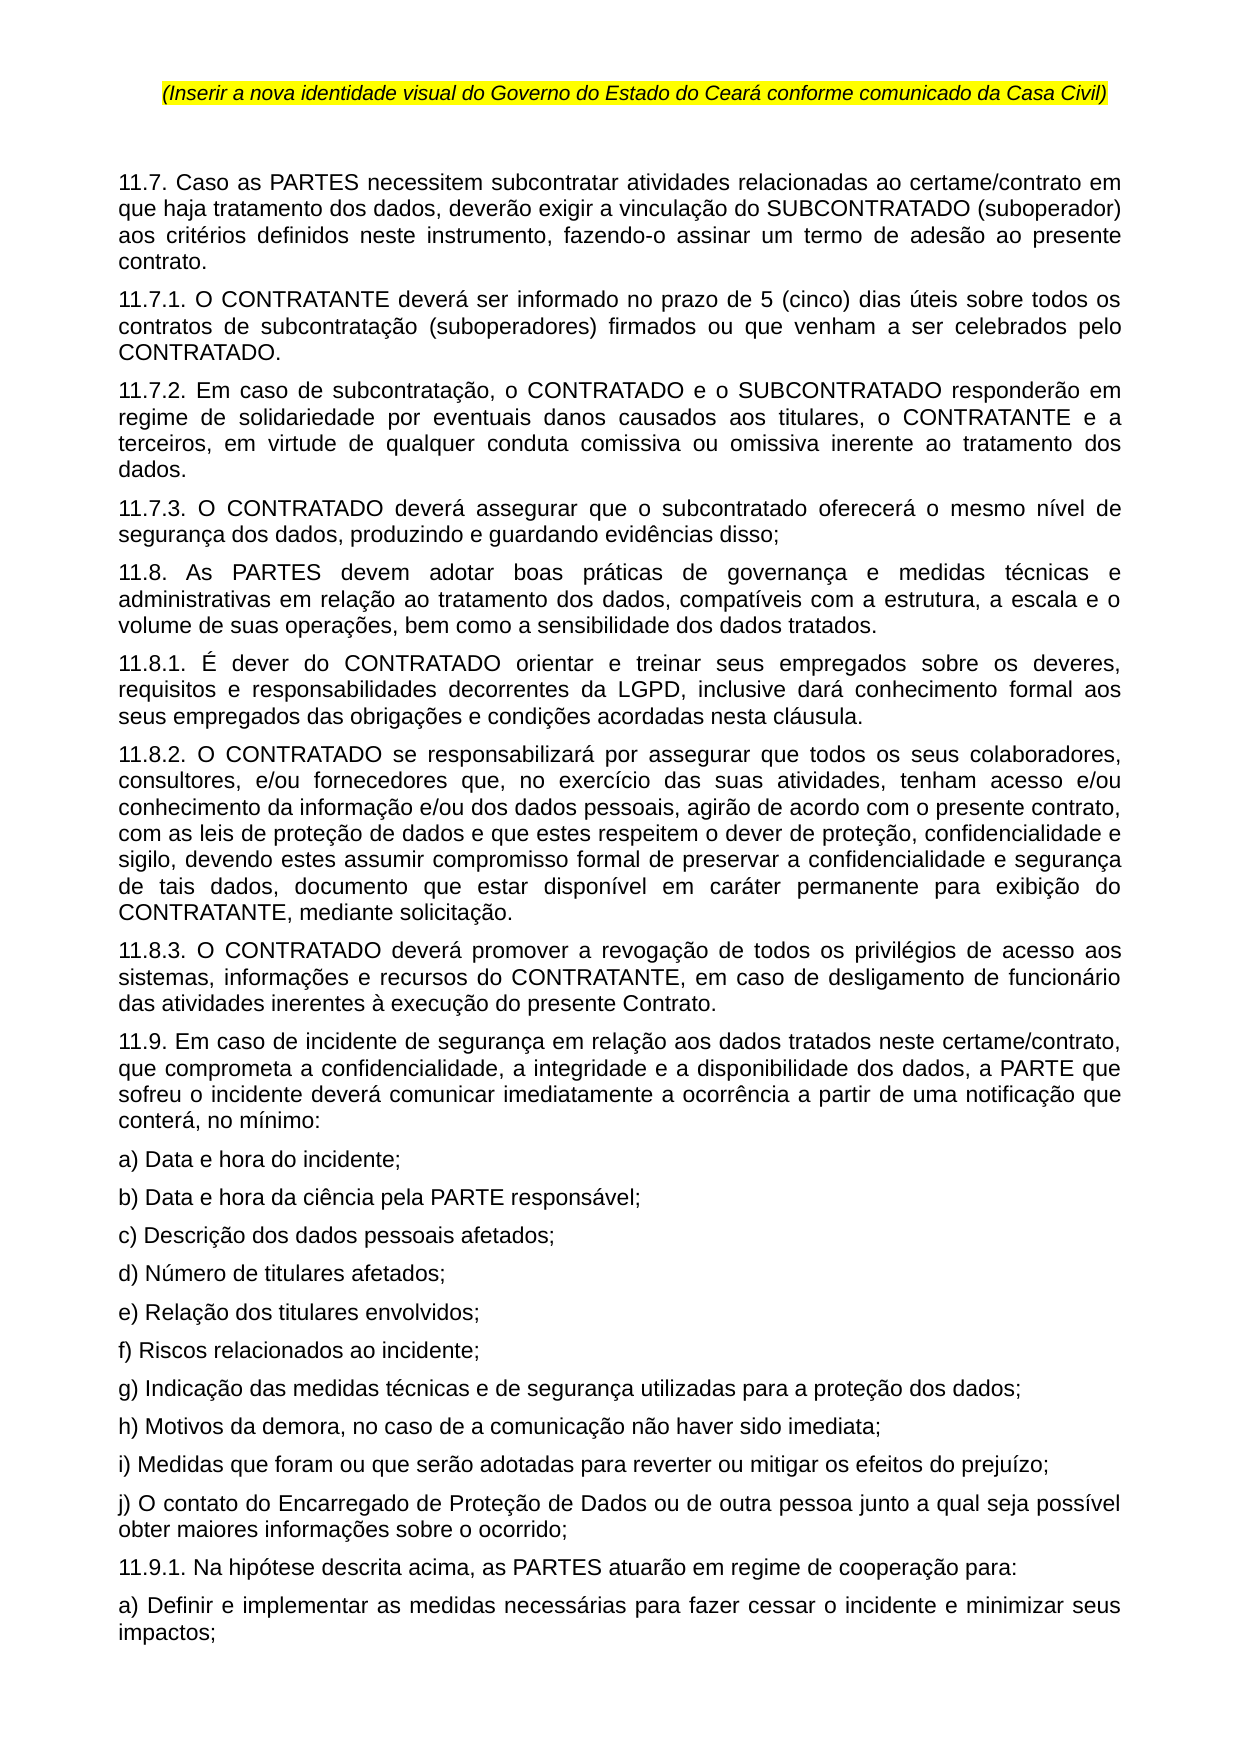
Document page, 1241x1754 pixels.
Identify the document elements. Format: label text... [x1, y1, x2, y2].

text j) O contato do Encarregado de Proteção de Dados ou de outra pessoa junto a qual seja possível obter maiores informações sobre o ocorrido; [118, 1490, 1122, 1542]
text b) Data e hora da ciência pela PARTE responsável; [118, 1184, 1122, 1210]
text 11.8. As PARTES devem adotar boas práticas de governança e medidas técnicas e administrativas em relação ao tratamento dos dados, compatíveis com a estrutura, a escala e o volume de suas operações, bem como a sensibilidade dos dados tratados. [118, 559, 1122, 638]
text 11.7. Caso as PARTES necessitem subcontratar atividades relacionadas ao certame/contrato em que haja tratamento dos dados, deverão exigir a vinculação do SUBCONTRATADO (suboperador) aos critérios definidos neste instrumento, fazendo-o assinar um termo de adesão ao presente contrato. [118, 169, 1122, 274]
text 11.9. Em caso de incidente de segurança em relação aos dados tratados neste certame/contrato, que comprometa a confidencialidade, a integridade e a disponibilidade dos dados, a PARTE que sofreu o incidente deverá comunicar imediatamente a ocorrência a partir de uma notificação que conterá, no mínimo: [118, 1028, 1122, 1134]
text a) Data e hora do incidente; [118, 1146, 1122, 1172]
text 11.7.1. O CONTRATANTE deverá ser informado no prazo de 5 (cinco) dias úteis sobre todos os contratos de subcontratação (suboperadores) firmados ou que venham a ser celebrados pelo CONTRATADO. [118, 286, 1122, 365]
text e) Relação dos titulares envolvidos; [118, 1298, 1122, 1325]
text 11.7.3. O CONTRATADO deverá assegurar que o subcontratado oferecerá o mesmo nível de segurança dos dados, produzindo e guardando evidências disso; [118, 494, 1122, 547]
text f) Riscos relacionados ao incidente; [118, 1337, 1122, 1363]
text 11.7.2. Em caso de subcontratação, o CONTRATADO e o SUBCONTRATADO responderão em regime de solidariedade por eventuais danos causados aos titulares, o CONTRATANTE e a terceiros, em virtude de qualquer conduta comissiva ou omissiva inerente ao tratamento dos dados. [118, 377, 1122, 483]
text a) Definir e implementar as medidas necessárias para fazer cessar o incidente e minimizar seus impactos; [118, 1592, 1122, 1645]
text 11.8.1. É dever do CONTRATADO orientar e treinar seus empregados sobre os deveres, requisitos e responsabilidades decorrentes da LGPD, inclusive dará conhecimento formal aos seus empregados das obrigações e condições acordadas nesta cláusula. [118, 650, 1122, 729]
text 11.9.1. Na hipótese descrita acima, as PARTES atuarão em regime de cooperação para: [118, 1554, 1122, 1581]
text g) Indicação das medidas técnicas e de segurança utilizadas para a proteção dos dados; [118, 1375, 1122, 1401]
text 11.8.3. O CONTRATADO deverá promover a revogação de todos os privilégios de acesso aos sistemas, informações e recursos do CONTRATANTE, em caso de desligamento de funcionário das atividades inerentes à execução do presente Contrato. [118, 937, 1122, 1016]
text c) Descrição dos dados pessoais afetados; [118, 1222, 1122, 1248]
text d) Número de titulares afetados; [118, 1260, 1122, 1287]
text 11.8.2. O CONTRATADO se responsabilizará por assegurar que todos os seus colaboradores, consultores, e/ou fornecedores que, no exercício das suas atividades, tenham acesso e/ou conhecimento da informação e/ou dos dados pessoais, agirão de acordo com o presente contrato, com as leis de proteção de dados e que estes respeitem o dever de proteção, confidencialidade e sigilo, devendo estes assumir compromisso formal de preservar a confidencialidade e segurança de tais dados, documento que estar disponível em caráter permanente para exibição do CONTRATANTE, mediante solicitação. [118, 741, 1122, 926]
text h) Motivos da demora, no caso de a comunicação não haver sido imediata; [118, 1413, 1122, 1439]
text i) Medidas que foram ou que serão adotadas para reverter ou mitigar os efeitos do prejuízo; [118, 1451, 1122, 1478]
